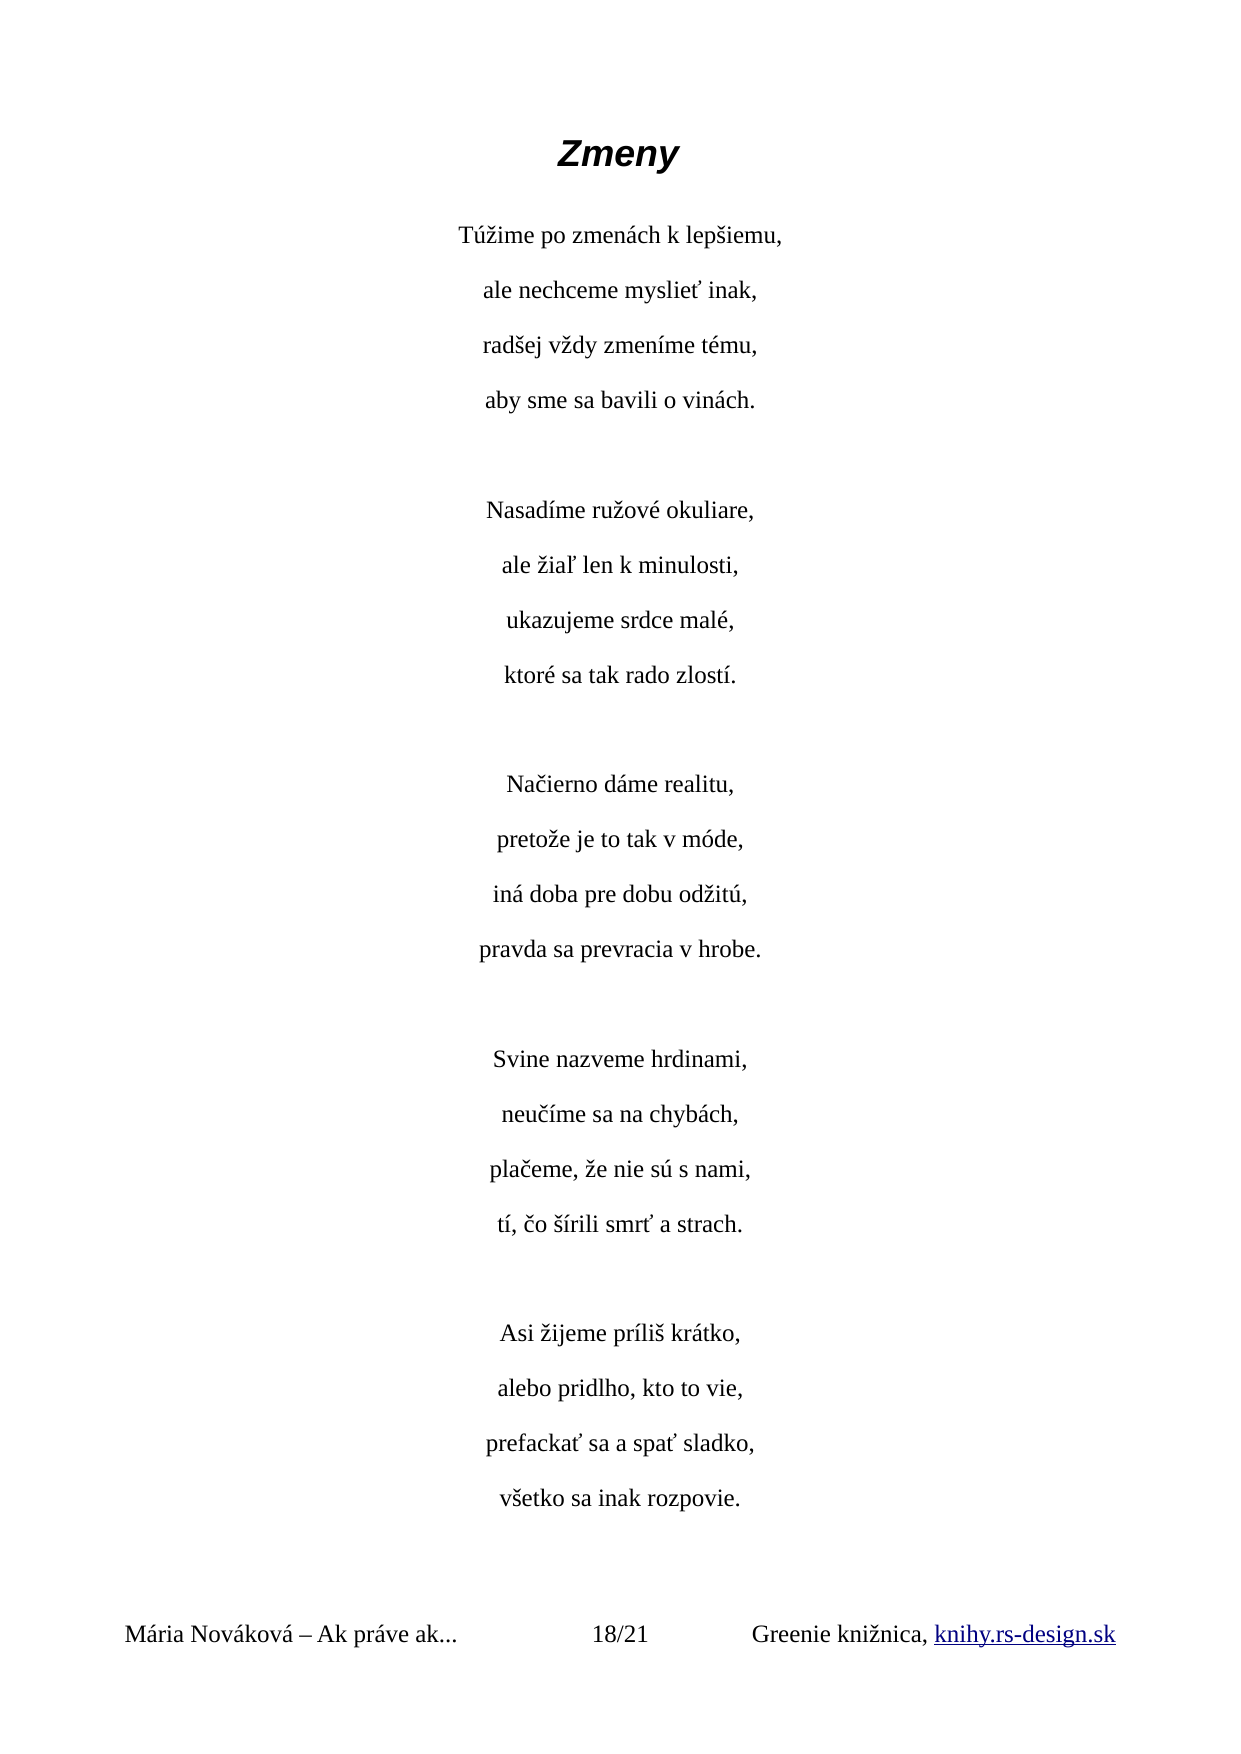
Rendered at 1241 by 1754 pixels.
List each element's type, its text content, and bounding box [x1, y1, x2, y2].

text Nasadíme ružové okuliare, [106, 495, 1134, 524]
text Asi žijeme príliš krátko, [106, 1318, 1134, 1347]
text pretože je to tak v móde, [106, 824, 1134, 853]
text neučíme sa na chybách, [106, 1099, 1134, 1128]
text Načierno dáme realitu, [106, 769, 1134, 798]
text všetko sa inak rozpovie. [106, 1483, 1134, 1512]
text ale žiaľ len k minulosti, [106, 550, 1134, 579]
subtitle Zmeny [106, 131, 1134, 174]
text aby sme sa bavili o vinách. [106, 385, 1134, 414]
text alebo pridlho, kto to vie, [106, 1373, 1134, 1402]
text prefackať sa a spať sladko, [106, 1428, 1134, 1457]
text ktoré sa tak rado zlostí. [106, 660, 1134, 688]
text tí, čo šírili smrť a strach. [106, 1209, 1134, 1237]
text radšej vždy zmeníme tému, [106, 330, 1134, 359]
text Túžime po zmenách k lepšiemu, [106, 221, 1134, 249]
text Svine nazveme hrdinami, [106, 1044, 1134, 1073]
text iná doba pre dobu odžitú, [106, 879, 1134, 908]
text ale nechceme myslieť inak, [106, 275, 1134, 304]
text ukazujeme srdce malé, [106, 605, 1134, 633]
text pravda sa prevracia v hrobe. [106, 934, 1134, 963]
text plačeme, že nie sú s nami, [106, 1154, 1134, 1182]
